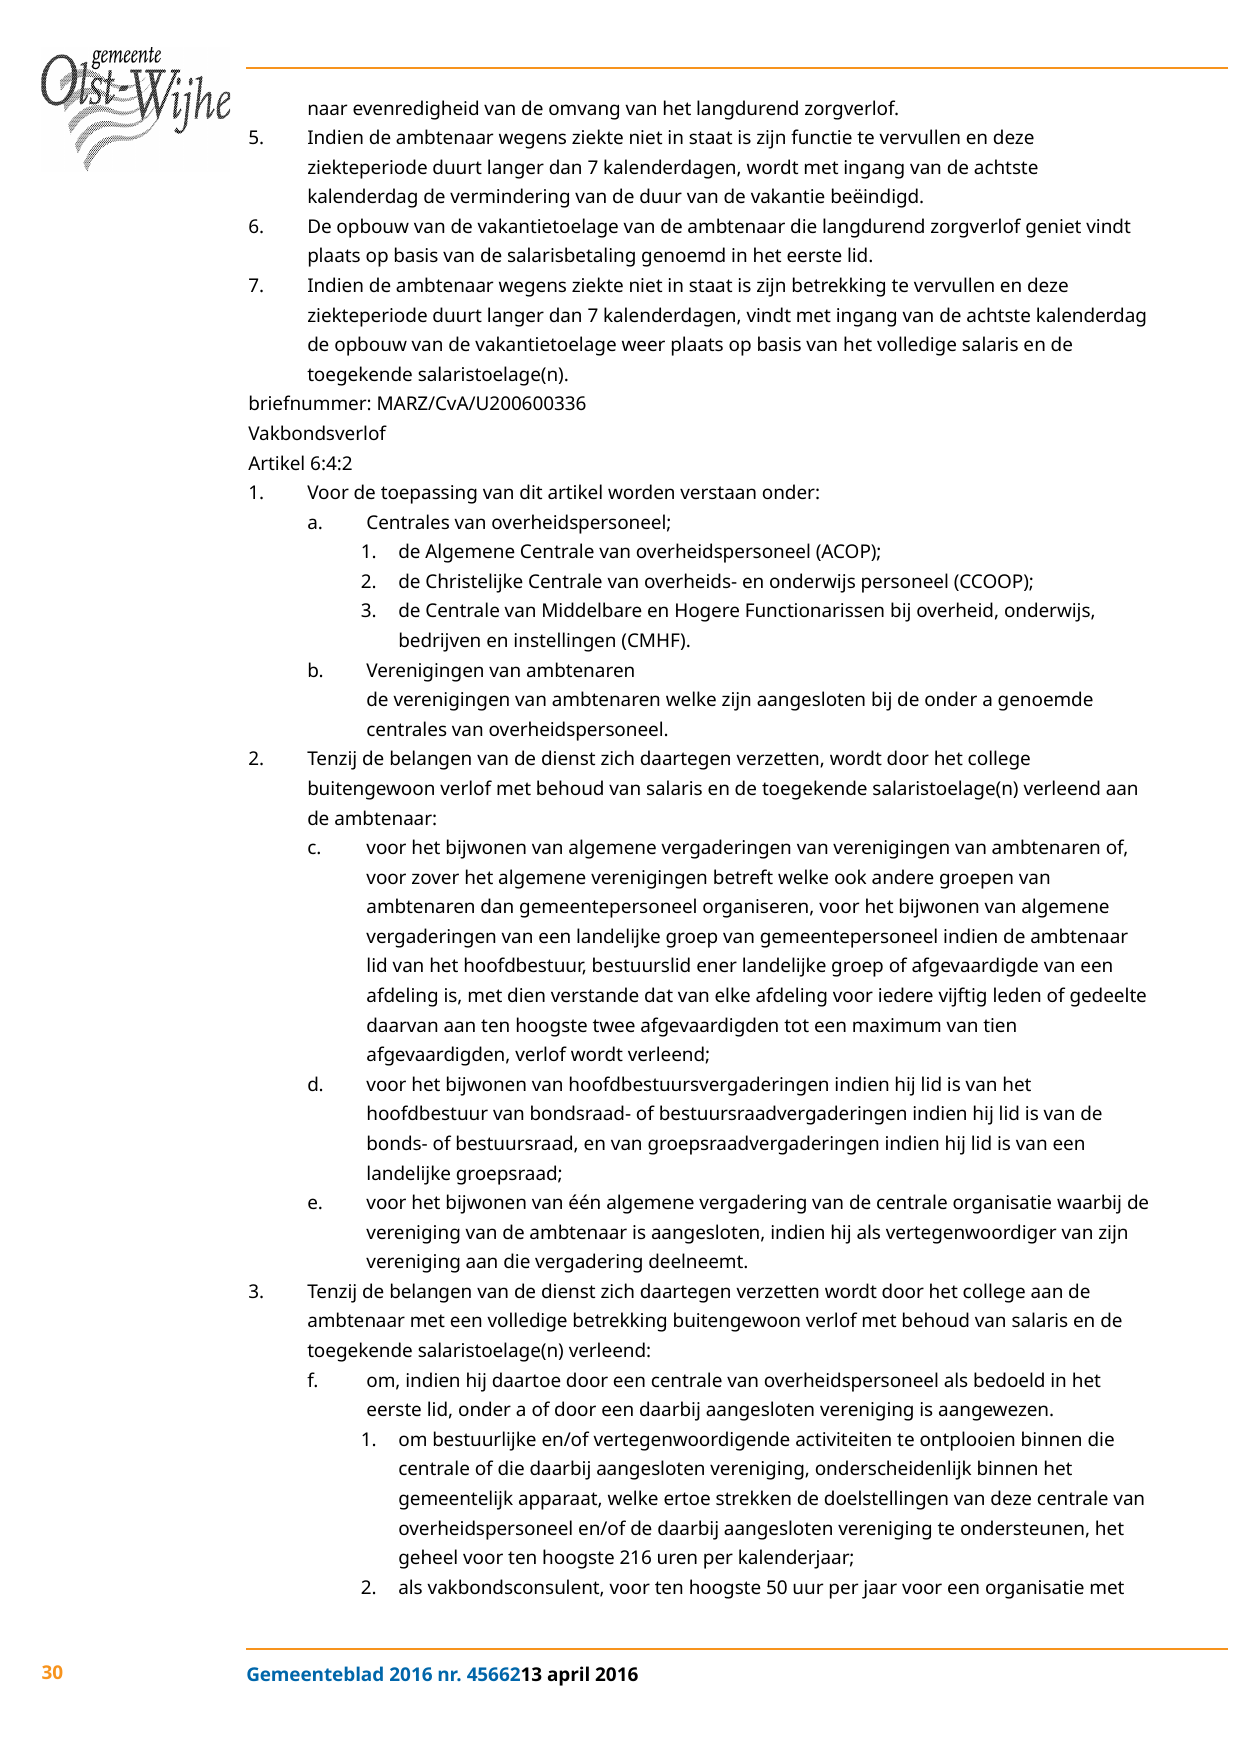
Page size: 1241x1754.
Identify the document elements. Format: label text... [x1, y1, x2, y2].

list als vakbondsconsulent, voor ten hoogste 50 uur per jaar voor een organisatie met [361, 1574, 1152, 1600]
picture [41, 47, 231, 172]
list om, indien hij daartoe door een centrale van overheidspersoneel als bedoeld in het eerste lid, onder a of door een daarbij aangesloten vereniging is aangewezen. [307, 1367, 1152, 1422]
list voor het bijwonen van hoofdbestuursvergaderingen indien hij lid is van het hoofdbestuur van bondsraad- of bestuursraadvergaderingen indien hij lid is van de bonds- of bestuursraad, en van groepsraadvergaderingen indien hij lid is van een landelijke groepsraad; [307, 1071, 1152, 1186]
text Vakbondsverlof [248, 420, 1152, 446]
list naar evenredigheid van de omvang van het langdurend zorgverlof. [248, 95, 1152, 121]
list de verenigingen van ambtenaren welke zijn aangesloten bij de onder a genoemde centrales van overheidspersoneel. [307, 686, 1152, 742]
list Voor de toepassing van dit artikel worden verstaan onder: [248, 479, 1152, 505]
list de Algemene Centrale van overheidspersoneel (ACOP); [361, 538, 1152, 564]
text briefnummer: MARZ/CvA/U200600336 [248, 391, 1152, 416]
list Tenzij de belangen van de dienst zich daartegen verzetten, wordt door het college buitengewoon verlof met behoud van salaris en de toegekende salaristoelage(n) verleend aan de ambtenaar: [248, 746, 1152, 831]
text Artikel 6:4:2 [248, 450, 1152, 476]
list de Christelijke Centrale van overheids- en onderwijs personeel (CCOOP); [361, 568, 1152, 594]
list de Centrale van Middelbare en Hogere Functionarissen bij overheid, onderwijs, bedrijven en instellingen (CMHF). [361, 598, 1152, 653]
list De opbouw van de vakantietoelage van de ambtenaar die langdurend zorgverlof geniet vindt plaats op basis van de salarisbetaling genoemd in het eerste lid. [248, 213, 1152, 268]
list voor het bijwonen van algemene vergaderingen van verenigingen van ambtenaren of, voor zover het algemene verenigingen betreft welke ook andere groepen van ambtenaren dan gemeentepersoneel organiseren, voor het bijwonen van algemene vergaderingen van een landelijke groep van gemeentepersoneel indien de ambtenaar lid van het hoofdbestuur, bestuurslid ener landelijke groep of afgevaardigde van een afdeling is, met dien verstande dat van elke afdeling voor iedere vijftig leden of gedeelte daarvan aan ten hoogste twee afgevaardigden tot een maximum van tien afgevaardigden, verlof wordt verleend; [307, 834, 1152, 1067]
list om bestuurlijke en/of vertegenwoordigende activiteiten te ontplooien binnen die centrale of die daarbij aangesloten vereniging, onderscheidenlijk binnen het gemeentelijk apparaat, welke ertoe strekken de doelstellingen van deze centrale van overheidspersoneel en/of de daarbij aangesloten vereniging te ondersteunen, het geheel voor ten hoogste 216 uren per kalenderjaar; [361, 1426, 1152, 1570]
list voor het bijwonen van één algemene vergadering van de centrale organisatie waarbij de vereniging van de ambtenaar is aangesloten, indien hij als vertegenwoordiger van zijn vereniging aan die vergadering deelneemt. [307, 1189, 1152, 1274]
list Tenzij de belangen van de dienst zich daartegen verzetten wordt door het college aan de ambtenaar met een volledige betrekking buitengewoon verlof met behoud van salaris en de toegekende salaristoelage(n) verleend: [248, 1278, 1152, 1363]
list Indien de ambtenaar wegens ziekte niet in staat is zijn betrekking te vervullen en deze ziekteperiode duurt langer dan 7 kalenderdagen, vindt met ingang van de achtste kalenderdag de opbouw van de vakantietoelage weer plaats op basis van het volledige salaris en de toegekende salaristoelage(n). [248, 272, 1152, 387]
list Verenigingen van ambtenaren [307, 657, 1152, 683]
list Indien de ambtenaar wegens ziekte niet in staat is zijn functie te vervullen en deze ziekteperiode duurt langer dan 7 kalenderdagen, wordt met ingang van de achtste kalenderdag de vermindering van de duur van de vakantie beëindigd. [248, 124, 1152, 209]
list Centrales van overheidspersoneel; [307, 509, 1152, 535]
